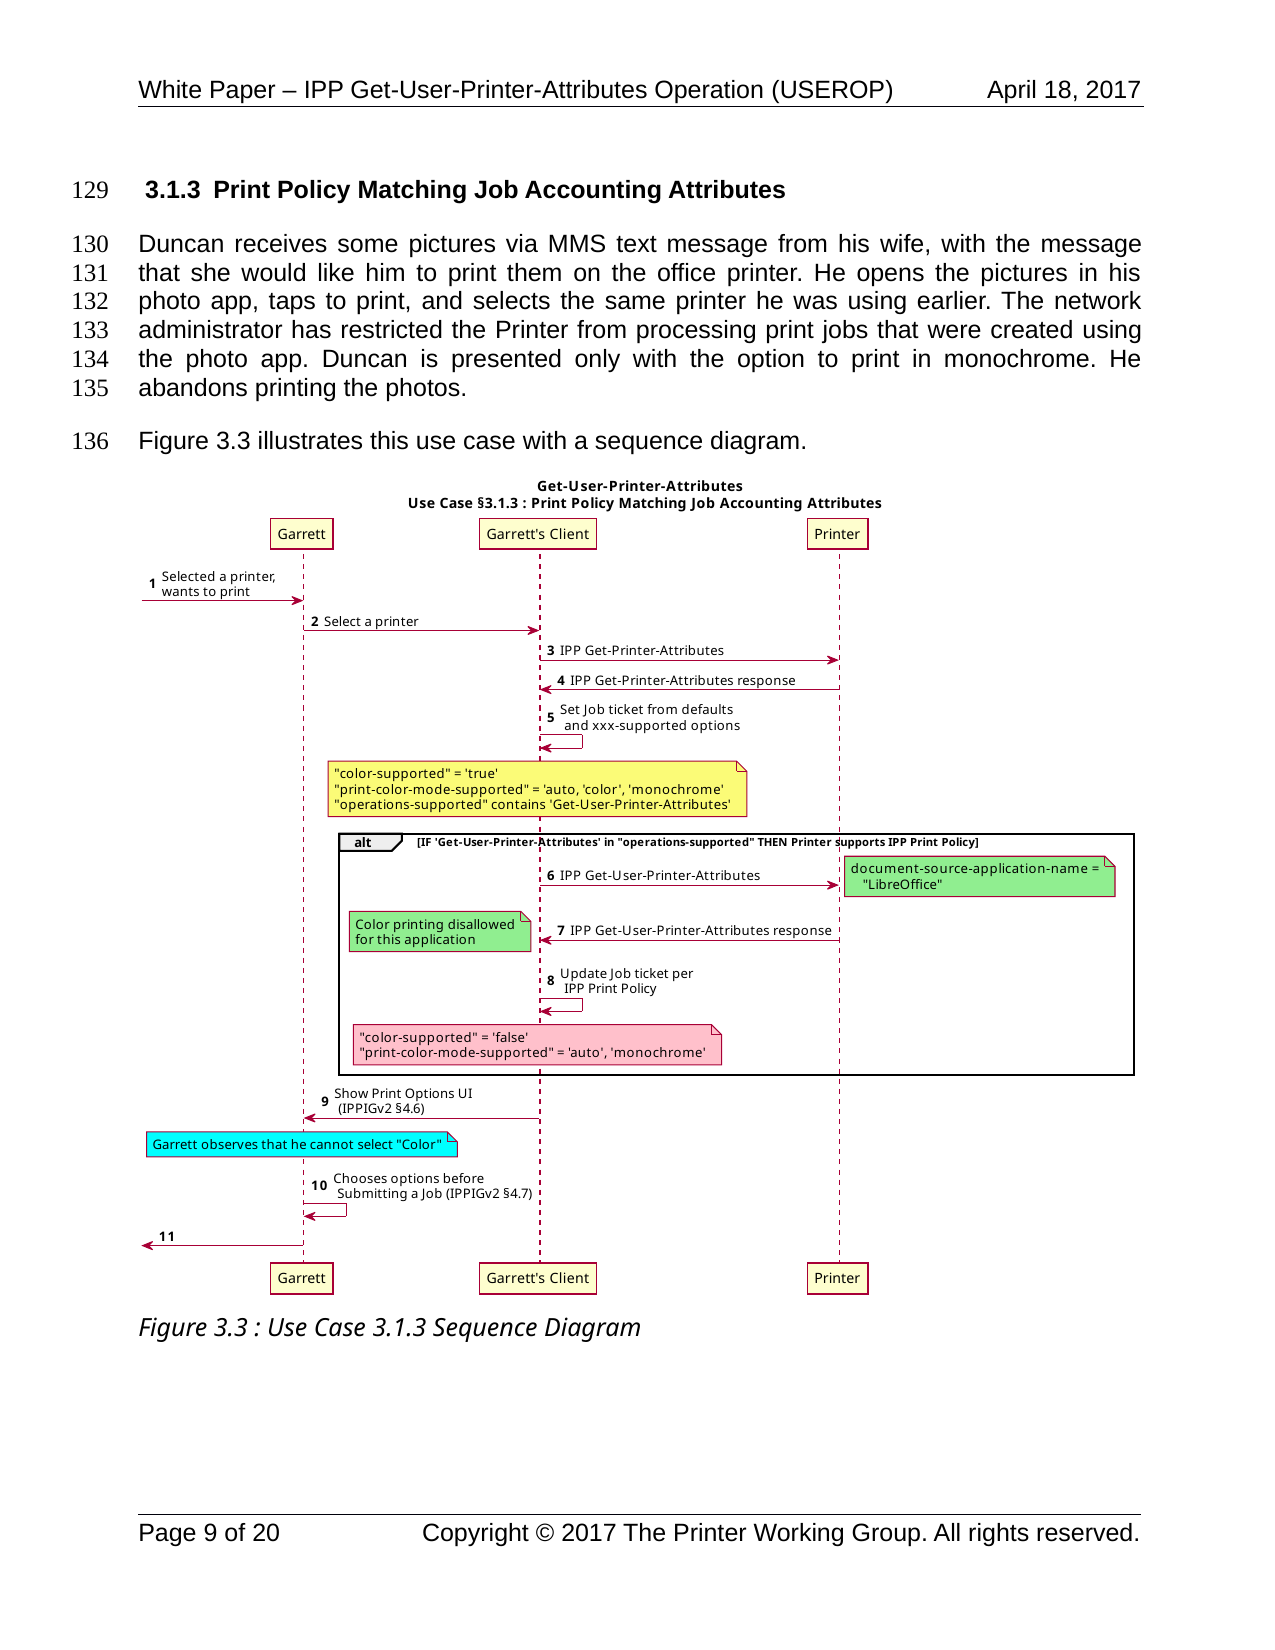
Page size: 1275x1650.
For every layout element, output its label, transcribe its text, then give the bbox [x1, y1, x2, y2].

text Duncan receives some pictures via MMS text message from his wife, with the message that she would like him to print them on the office printer. He opens the pictures in his photo app, taps to print, and selects the same printer he was using earlier. The network administrator has restricted the Printer from processing print jobs that were created using the photo app. Duncan is presented only with the option to print in monochrome. He abandons printing the photos. [138, 229, 1144, 401]
subtitle Print Policy Matching Job Accounting Attributes [138, 175, 1144, 204]
text Figure 3.3 illustrates this use case with a sequence diagram. [138, 426, 1144, 455]
text Figure 3.3 : Use Case 3.1.3 Sequence Diagram [138, 467, 1144, 1344]
